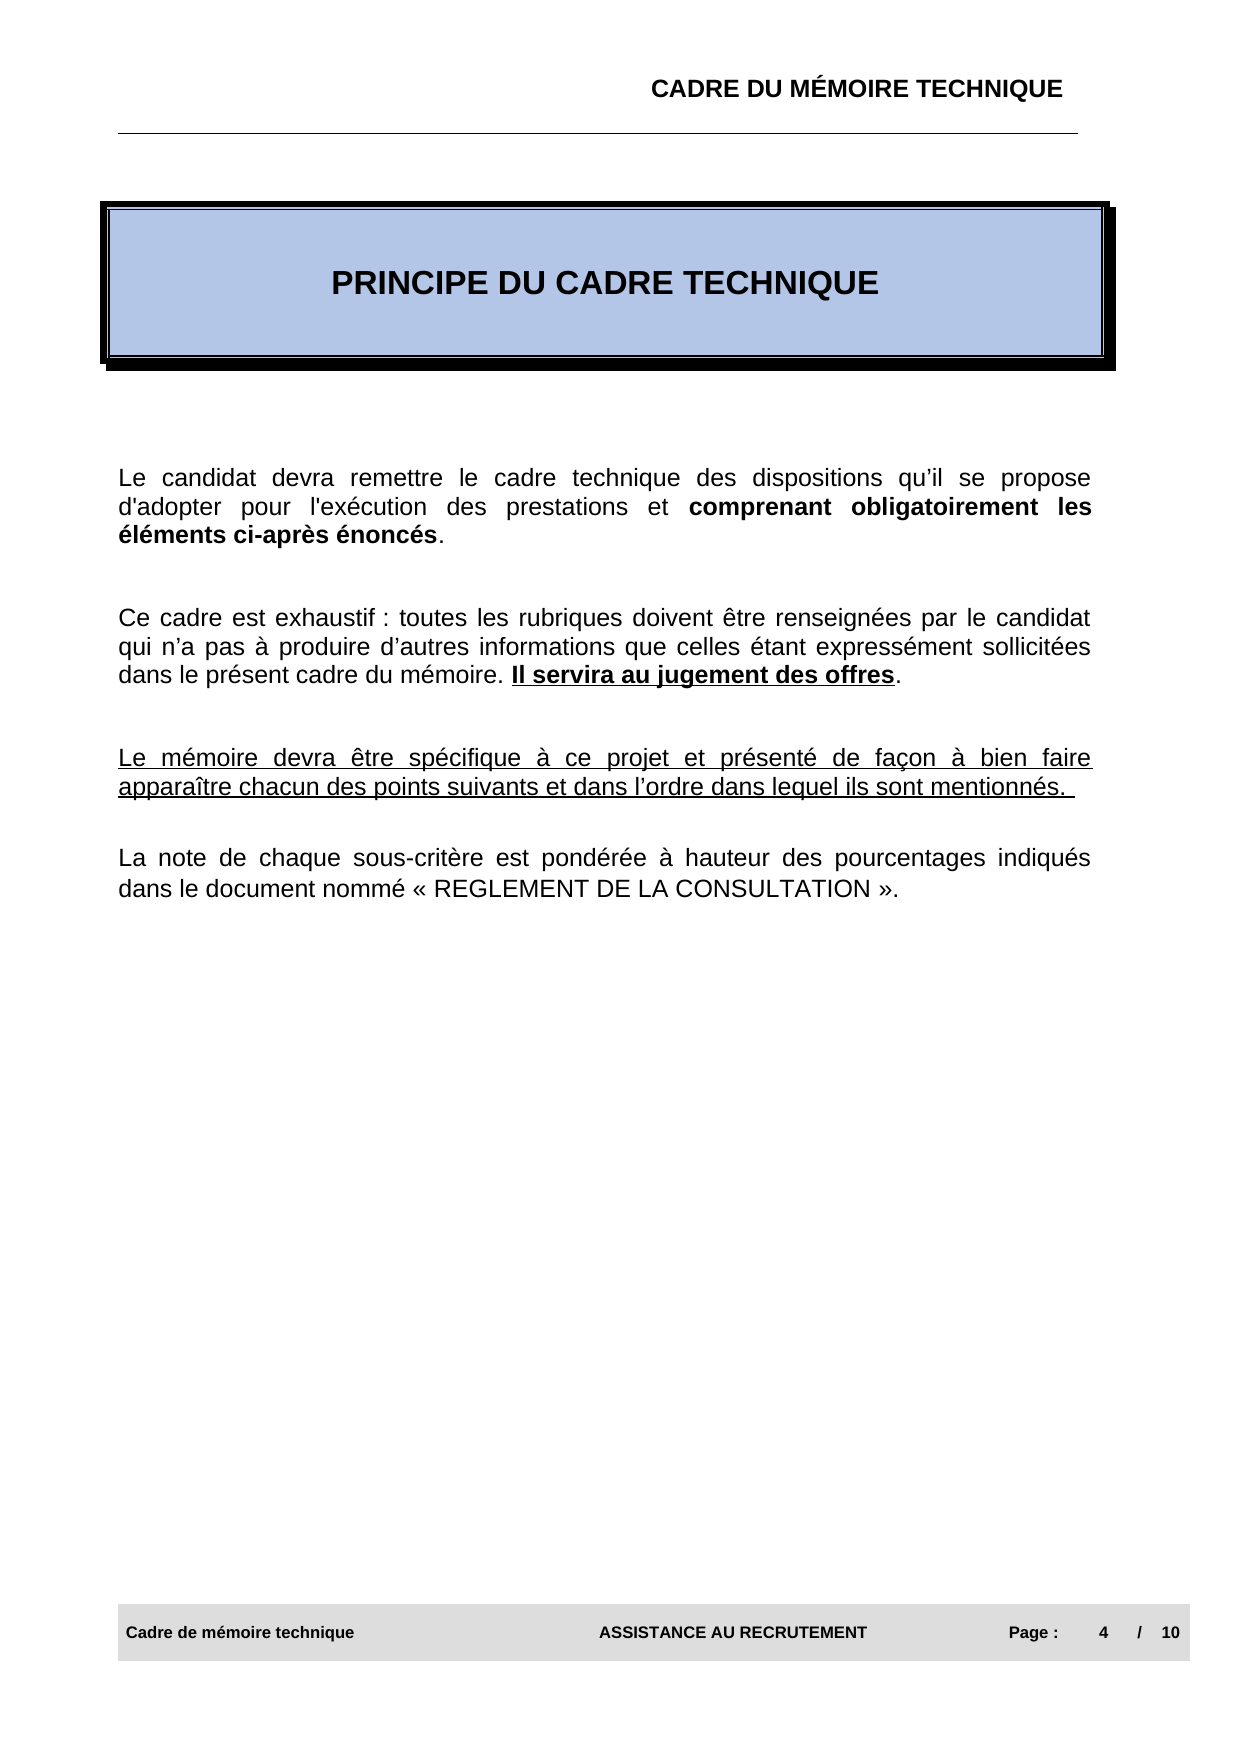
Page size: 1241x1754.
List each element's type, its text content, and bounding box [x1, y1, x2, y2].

text apparaître chacun des points suivants et dans l’ordre dans lequel ils sont mentionnés. [118, 769, 1092, 800]
text Le mémoire devra être spécifique à ce projet et présenté de façon à bien faire [118, 743, 1092, 768]
text Le candidat devra remettre le cadre technique des dispositions qu’il se propose d'adopter pour l'exécution des prestations et comprenant obligatoirement les éléments ci-après énoncés. [118, 463, 1092, 549]
text La note de chaque sous-critère est pondérée à hauteur des pourcentages indiqués dans le document nommé « REGLEMENT DE LA CONSULTATION ». [118, 843, 1092, 903]
text Ce cadre est exhaustif : toutes les rubriques doivent être renseignées par le candidat qui n’a pas à produire d’autres informations que celles étant expressément sollicitées dans le présent cadre du mémoire. Il servira au jugement des offres. [118, 603, 1092, 689]
text PRINCIPE DU CADRE technique [110, 252, 1101, 302]
